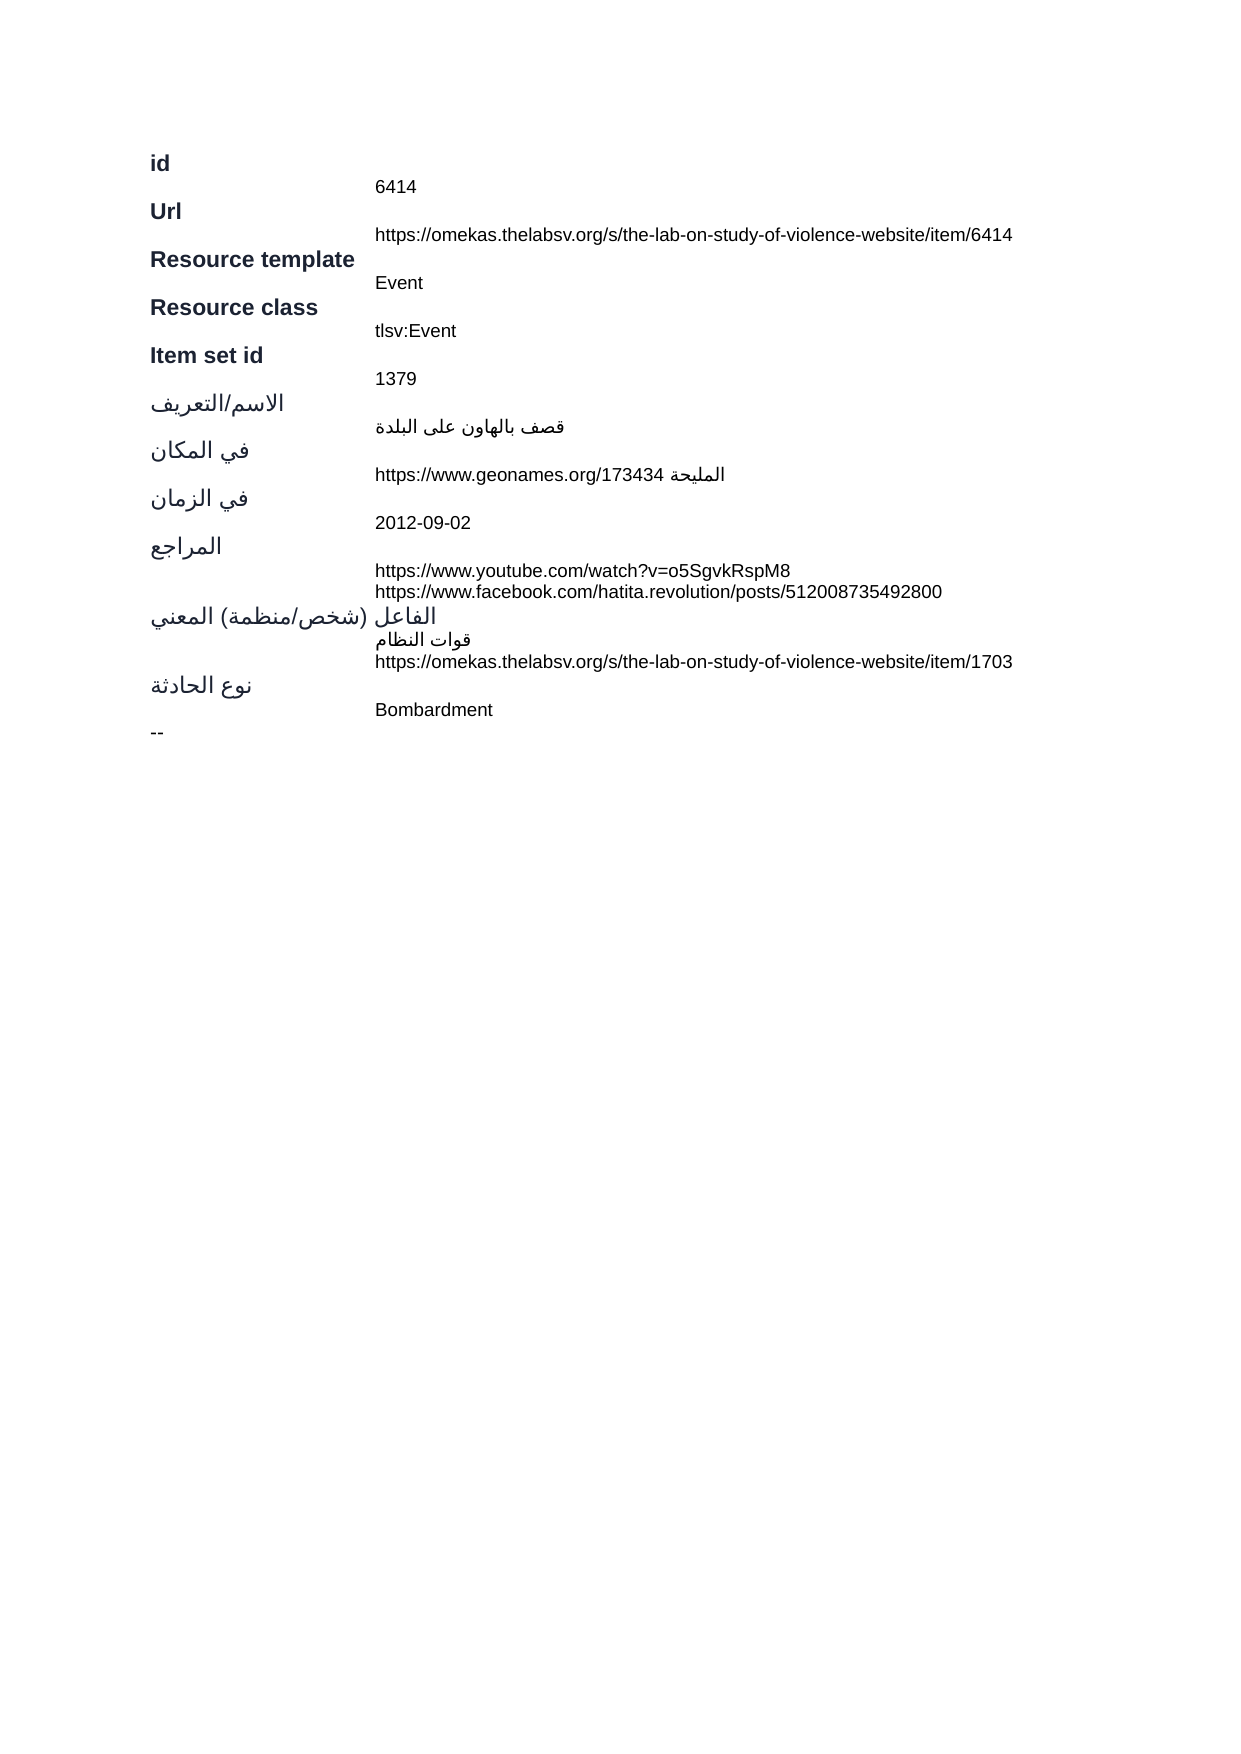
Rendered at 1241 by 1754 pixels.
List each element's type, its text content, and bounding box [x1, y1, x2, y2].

text قوات النظام [375, 629, 1090, 651]
text id [150, 150, 1090, 176]
text المراجع [150, 533, 1090, 560]
text قصف بالهاون على البلدة [375, 416, 1090, 437]
text https://www.geonames.org/173434 المليحة [375, 464, 1090, 485]
text 1379 [375, 368, 1090, 389]
text Resource class [150, 294, 1090, 320]
text Resource template [150, 246, 1090, 272]
text في المكان [150, 437, 1090, 464]
text الفاعل (شخص/منظمة) المعني [150, 603, 1090, 629]
text Url [150, 198, 1090, 224]
text Bombardment [375, 699, 1090, 720]
text https://omekas.thelabsv.org/s/the-lab-on-study-of-violence-website/item/1703 [375, 651, 1090, 672]
text Item set id [150, 342, 1090, 368]
text 6414 [375, 176, 1090, 198]
text https://omekas.thelabsv.org/s/the-lab-on-study-of-violence-website/item/6414 [375, 224, 1090, 246]
text tlsv:Event [375, 320, 1090, 342]
text Event [375, 272, 1090, 294]
text https://www.youtube.com/watch?v=o5SgvkRspM8 [375, 560, 1090, 581]
text في الزمان [150, 485, 1090, 512]
text نوع الحادثة [150, 672, 1090, 699]
text https://www.facebook.com/hatita.revolution/posts/512008735492800 [375, 581, 1090, 603]
text الاسم/التعريف [150, 389, 1090, 416]
text -- [150, 720, 1090, 744]
text 2012-09-02 [375, 512, 1090, 533]
